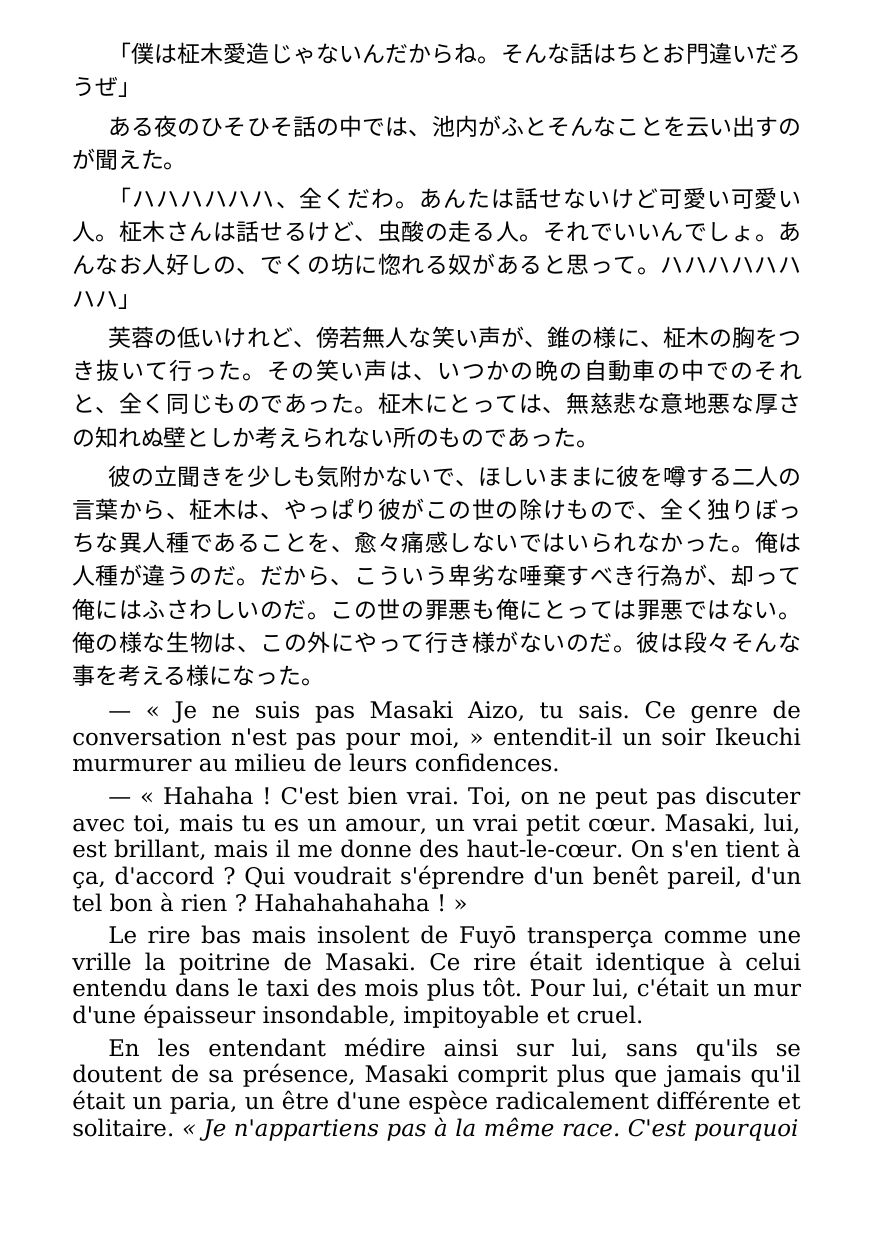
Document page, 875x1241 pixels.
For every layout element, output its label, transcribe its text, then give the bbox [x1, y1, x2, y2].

text ある夜のひそひそ話の中では、池内がふとそんなことを云い出すのが聞えた。 [72, 108, 802, 175]
text 彼の立聞きを少しも気附かないで、ほしいままに彼を噂する二人の言葉から、柾木は、やっぱり彼がこの世の除けもので、全く独りぼっちな異人種であることを、愈々痛感しないではいられなかった。俺は人種が違うのだ。だから、こういう卑劣な唾棄すべき行為が、却って俺にはふさわしいのだ。この世の罪悪も俺にとっては罪悪ではない。俺の様な生物は、この外にやって行き様がないのだ。彼は段々そんな事を考える様になった。 [72, 458, 802, 691]
text 「ハハハハハハ、全くだわ。あんたは話せないけど可愛い可愛い人。柾木さんは話せるけど、虫酸の走る人。それでいいんでしょ。あんなお人好しの、でくの坊に惚れる奴があると思って。ハハハハハハハハ」 [72, 181, 802, 314]
text 「僕は柾木愛造じゃないんだからね。そんな話はちとお門違いだろうぜ」 [72, 36, 802, 102]
text Le rire bas mais insolent de Fuyō transperça comme une vrille la poitrine de Masaki. Ce rire était identique à celui entendu dans le taxi des mois plus tôt. Pour lui, c'était un mur d'une épaisseur insondable, impitoyable et cruel. [72, 922, 802, 1029]
text En les entendant médire ainsi sur lui, sans qu'ils se doutent de sa présence, Masaki comprit plus que jamais qu'il était un paria, un être d'une espèce radicalement différente et solitaire. « Je n'appartiens pas à la même race. C'est pourquoi [72, 1035, 802, 1142]
text — « Hahaha ! C'est bien vrai. Toi, on ne peut pas discuter avec toi, mais tu es un amour, un vrai petit cœur. Masaki, lui, est brillant, mais il me donne des haut-le-cœur. On s'en tient à ça, d'accord ? Qui voudrait s'éprendre d'un benêt pareil, d'un tel bon à rien ? Hahahahahaha ! » [72, 783, 802, 916]
text — « Je ne suis pas Masaki Aizo, tu sais. Ce genre de conversation n'est pas pour moi, » entendit-il un soir Ikeuchi murmurer au milieu de leurs confidences. [72, 697, 802, 777]
text 芙蓉の低いけれど、傍若無人な笑い声が、錐の様に、柾木の胸をつき抜いて行った。その笑い声は、いつかの晩の自動車の中でのそれと、全く同じものであった。柾木にとっては、無慈悲な意地悪な厚さの知れぬ壁としか考えられない所のものであった。 [72, 320, 802, 453]
